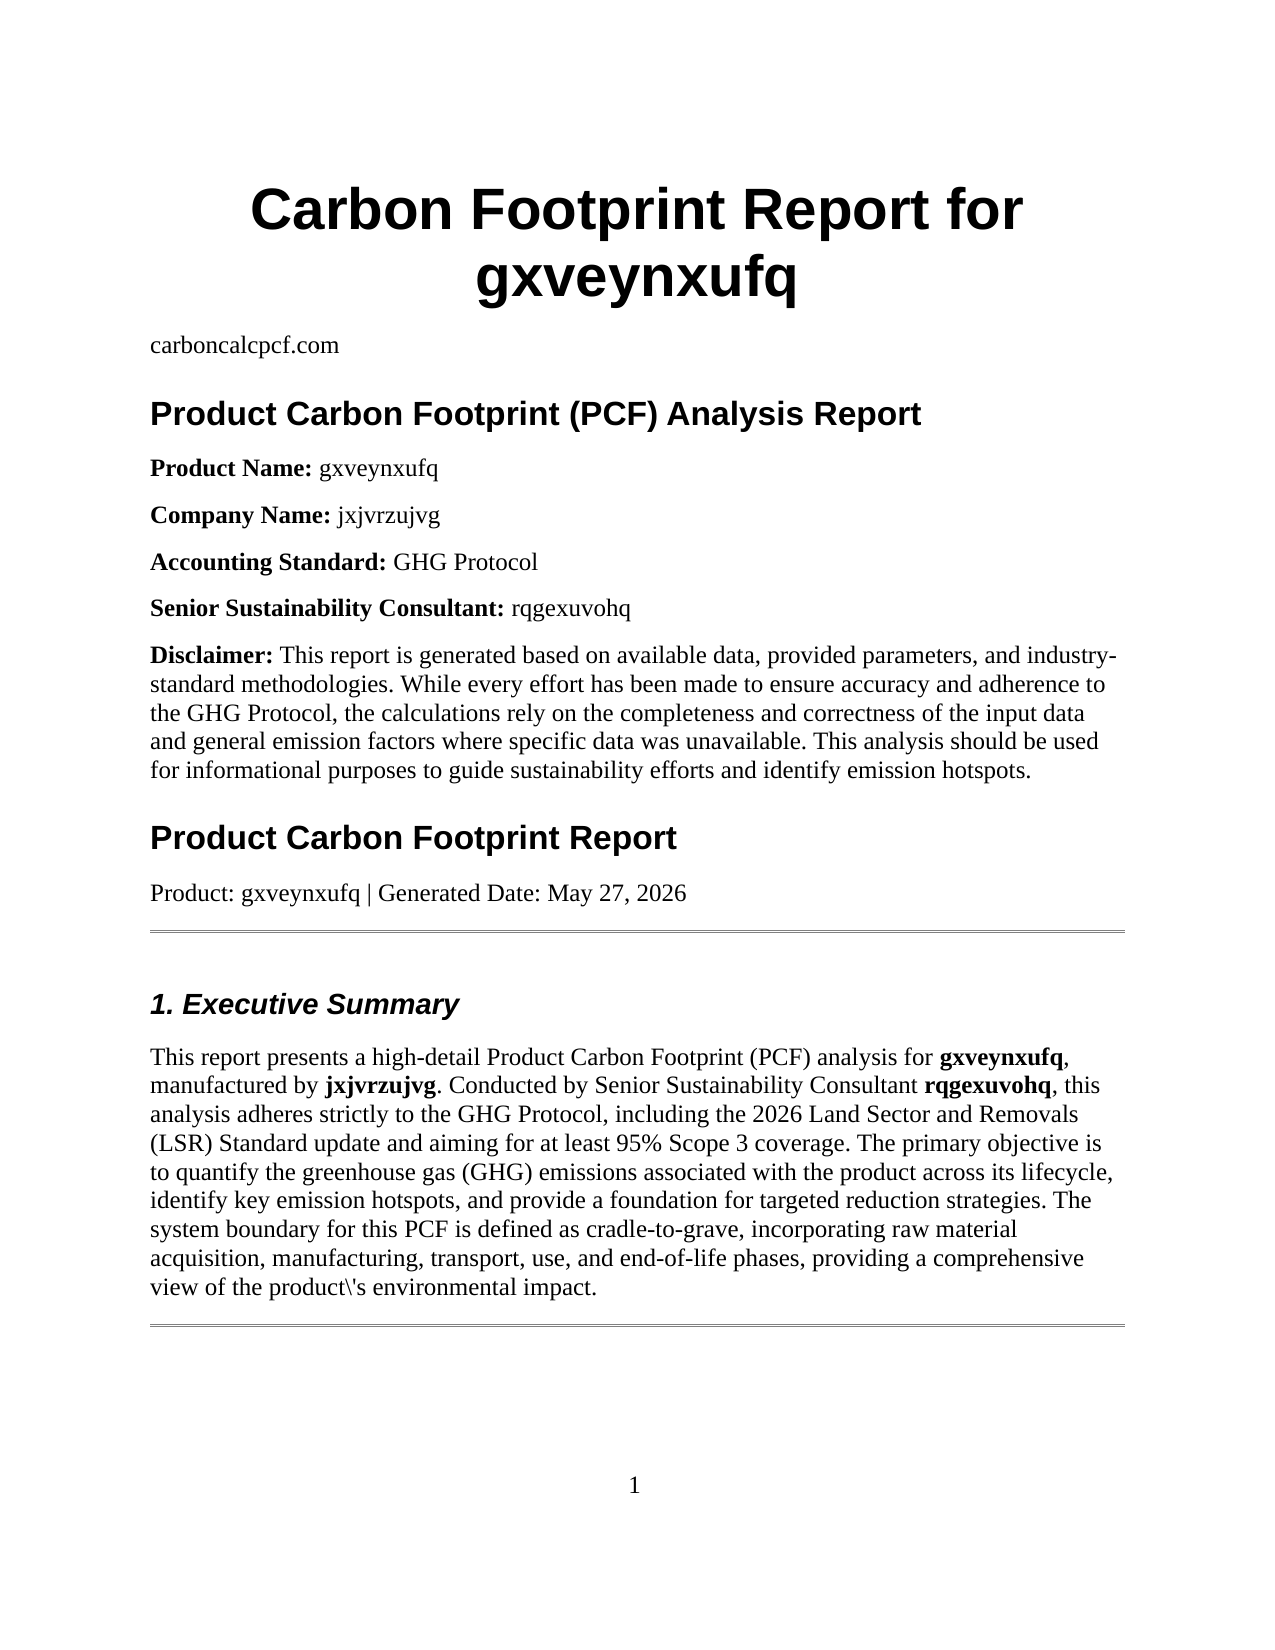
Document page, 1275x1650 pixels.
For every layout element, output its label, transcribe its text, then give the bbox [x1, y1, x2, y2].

text Accounting Standard: GHG Protocol [150, 547, 1125, 576]
subtitle 1. Executive Summary [150, 987, 1125, 1020]
text Company Name: jxjvrzujvg [150, 500, 1125, 529]
subtitle Product Carbon Footprint (PCF) Analysis Report [150, 393, 1125, 432]
subtitle Product Carbon Footprint Report [150, 818, 1125, 856]
text carboncalcpcf.com [150, 331, 1125, 359]
text This report presents a high-detail Product Carbon Footprint (PCF) analysis for gxveynxufq, manufactured by jxjvrzujvg. Conducted by Senior Sustainability Consultant rqgexuvohq, this analysis adheres strictly to the GHG Protocol, including the 2026 Land Sector and Removals (LSR) Standard update and aiming for at least 95% Scope 3 coverage. The primary objective is to quantify the greenhouse gas (GHG) emissions associated with the product across its lifecycle, identify key emission hotspots, and provide a foundation for targeted reduction strategies. The system boundary for this PCF is defined as cradle-to-grave, incorporating raw material acquisition, manufacturing, transport, use, and end-of-life phases, providing a comprehensive view of the product\'s environmental impact. [150, 1042, 1125, 1301]
text Product: gxveynxufq | Generated Date: May 27, 2026 [150, 878, 1125, 907]
title Carbon Footprint Report for gxveynxufq [150, 175, 1125, 309]
text Product Name: gxveynxufq [150, 453, 1125, 482]
text Senior Sustainability Consultant: rqgexuvohq [150, 593, 1125, 622]
text Disclaimer: This report is generated based on available data, provided parameters, and industry-standard methodologies. While every effort has been made to ensure accuracy and adherence to the GHG Protocol, the calculations rely on the completeness and correctness of the input data and general emission factors where specific data was unavailable. This analysis should be used for informational purposes to guide sustainability efforts and identify emission hotspots. [150, 640, 1125, 784]
